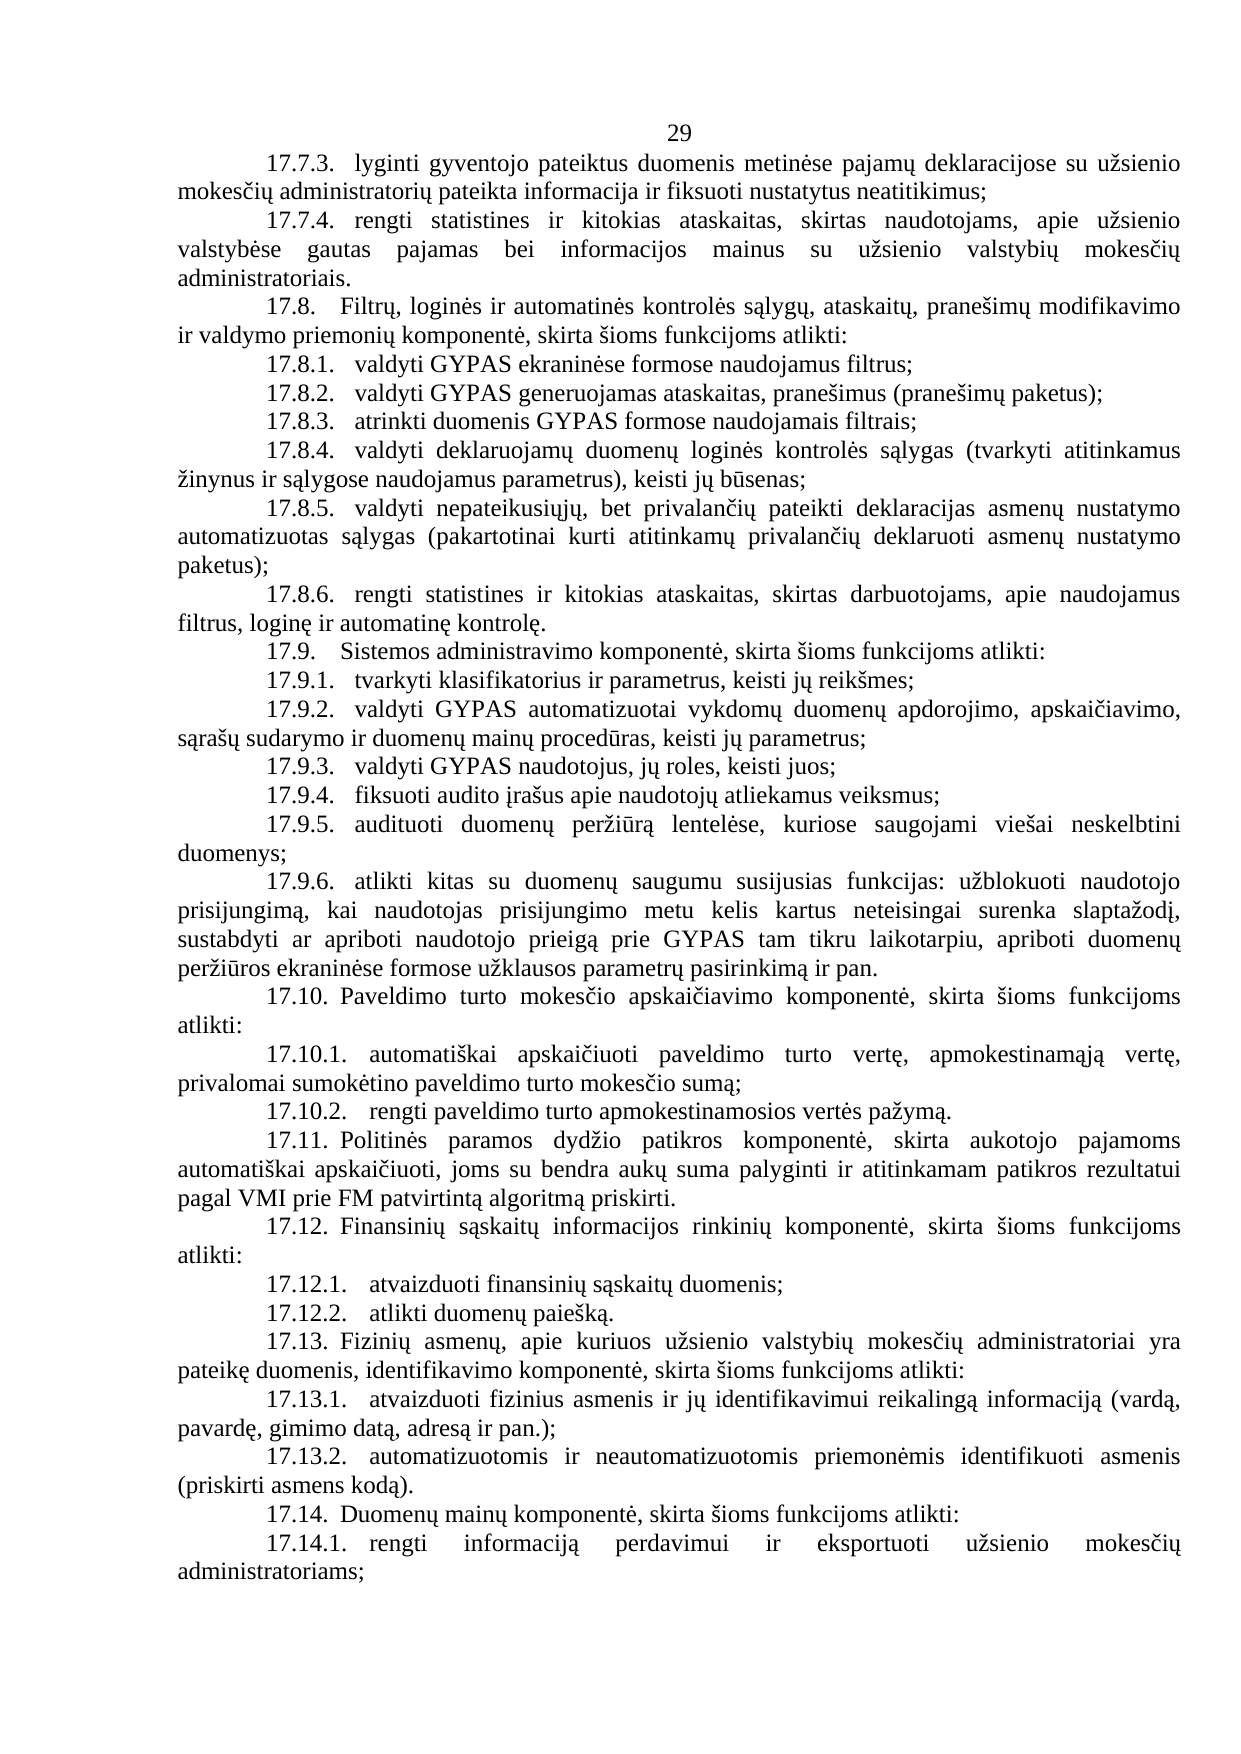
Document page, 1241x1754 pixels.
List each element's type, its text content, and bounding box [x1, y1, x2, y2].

text 17.10.1. automatiškai apskaičiuoti paveldimo turto vertę, apmokestinamąją vertę, privalomai sumokėtino paveldimo turto mokesčio sumą; [177, 1039, 1181, 1096]
text 17.7.3. lyginti gyventojo pateiktus duomenis metinėse pajamų deklaracijose su užsienio mokesčių administratorių pateikta informacija ir fiksuoti nustatytus neatitikimus; [177, 148, 1181, 205]
text 17.12.2. atlikti duomenų paiešką. [177, 1298, 1181, 1326]
text 17.8.3. atrinkti duomenis GYPAS formose naudojamais filtrais; [177, 406, 1181, 435]
text 17.8.6. rengti statistines ir kitokias ataskaitas, skirtas darbuotojams, apie naudojamus filtrus, loginę ir automatinę kontrolę. [177, 579, 1181, 636]
text 17.9. Sistemos administravimo komponentė, skirta šioms funkcijoms atlikti: [177, 636, 1181, 665]
text 17.9.2. valdyti GYPAS automatizuotai vykdomų duomenų apdorojimo, apskaičiavimo, sąrašų sudarymo ir duomenų mainų procedūras, keisti jų parametrus; [177, 694, 1181, 751]
text 17.8.1. valdyti GYPAS ekraninėse formose naudojamus filtrus; [177, 349, 1181, 378]
text 17.9.3. valdyti GYPAS naudotojus, jų roles, keisti juos; [177, 751, 1181, 780]
text 17.10. Paveldimo turto mokesčio apskaičiavimo komponentė, skirta šioms funkcijoms atlikti: [177, 981, 1181, 1039]
text 17.12.1. atvaizduoti finansinių sąskaitų duomenis; [177, 1269, 1181, 1298]
text 17.9.4. fiksuoti audito įrašus apie naudotojų atliekamus veiksmus; [177, 780, 1181, 809]
text 17.13.2. automatizuotomis ir neautomatizuotomis priemonėmis identifikuoti asmenis (priskirti asmens kodą). [177, 1441, 1181, 1499]
text 17.13. Fizinių asmenų, apie kuriuos užsienio valstybių mokesčių administratoriai yra pateikę duomenis, identifikavimo komponentė, skirta šioms funkcijoms atlikti: [177, 1326, 1181, 1384]
text 17.9.5. audituoti duomenų peržiūrą lentelėse, kuriose saugojami viešai neskelbtini duomenys; [177, 809, 1181, 866]
text 17.14.1. rengti informaciją perdavimui ir eksportuoti užsienio mokesčių administratoriams; [177, 1528, 1181, 1585]
text 17.8.4. valdyti deklaruojamų duomenų loginės kontrolės sąlygas (tvarkyti atitinkamus žinynus ir sąlygose naudojamus parametrus), keisti jų būsenas; [177, 435, 1181, 493]
text 17.9.6. atlikti kitas su duomenų saugumu susijusias funkcijas: užblokuoti naudotojo prisijungimą, kai naudotojas prisijungimo metu kelis kartus neteisingai surenka slaptažodį, sustabdyti ar apriboti naudotojo prieigą prie GYPAS tam tikru laikotarpiu, apriboti duomenų peržiūros ekraninėse formose užklausos parametrų pasirinkimą ir pan. [177, 866, 1181, 981]
text 17.12. Finansinių sąskaitų informacijos rinkinių komponentė, skirta šioms funkcijoms atlikti: [177, 1211, 1181, 1269]
text 17.13.1. atvaizduoti fizinius asmenis ir jų identifikavimui reikalingą informaciją (vardą, pavardę, gimimo datą, adresą ir pan.); [177, 1384, 1181, 1441]
text 17.11. Politinės paramos dydžio patikros komponentė, skirta aukotojo pajamoms automatiškai apskaičiuoti, joms su bendra aukų suma palyginti ir atitinkamam patikros rezultatui pagal VMI prie FM patvirtintą algoritmą priskirti. [177, 1125, 1181, 1211]
text 17.8.2. valdyti GYPAS generuojamas ataskaitas, pranešimus (pranešimų paketus); [177, 378, 1181, 406]
text 17.10.2. rengti paveldimo turto apmokestinamosios vertės pažymą. [177, 1096, 1181, 1125]
text 17.8. Filtrų, loginės ir automatinės kontrolės sąlygų, ataskaitų, pranešimų modifikavimo ir valdymo priemonių komponentė, skirta šioms funkcijoms atlikti: [177, 291, 1181, 349]
text 17.8.5. valdyti nepateikusiųjų, bet privalančių pateikti deklaracijas asmenų nustatymo automatizuotas sąlygas (pakartotinai kurti atitinkamų privalančių deklaruoti asmenų nustatymo paketus); [177, 493, 1181, 579]
text 17.9.1. tvarkyti klasifikatorius ir parametrus, keisti jų reikšmes; [177, 665, 1181, 694]
text 17.7.4. rengti statistines ir kitokias ataskaitas, skirtas naudotojams, apie užsienio valstybėse gautas pajamas bei informacijos mainus su užsienio valstybių mokesčių administratoriais. [177, 205, 1181, 291]
text 17.14. Duomenų mainų komponentė, skirta šioms funkcijoms atlikti: [177, 1499, 1181, 1528]
